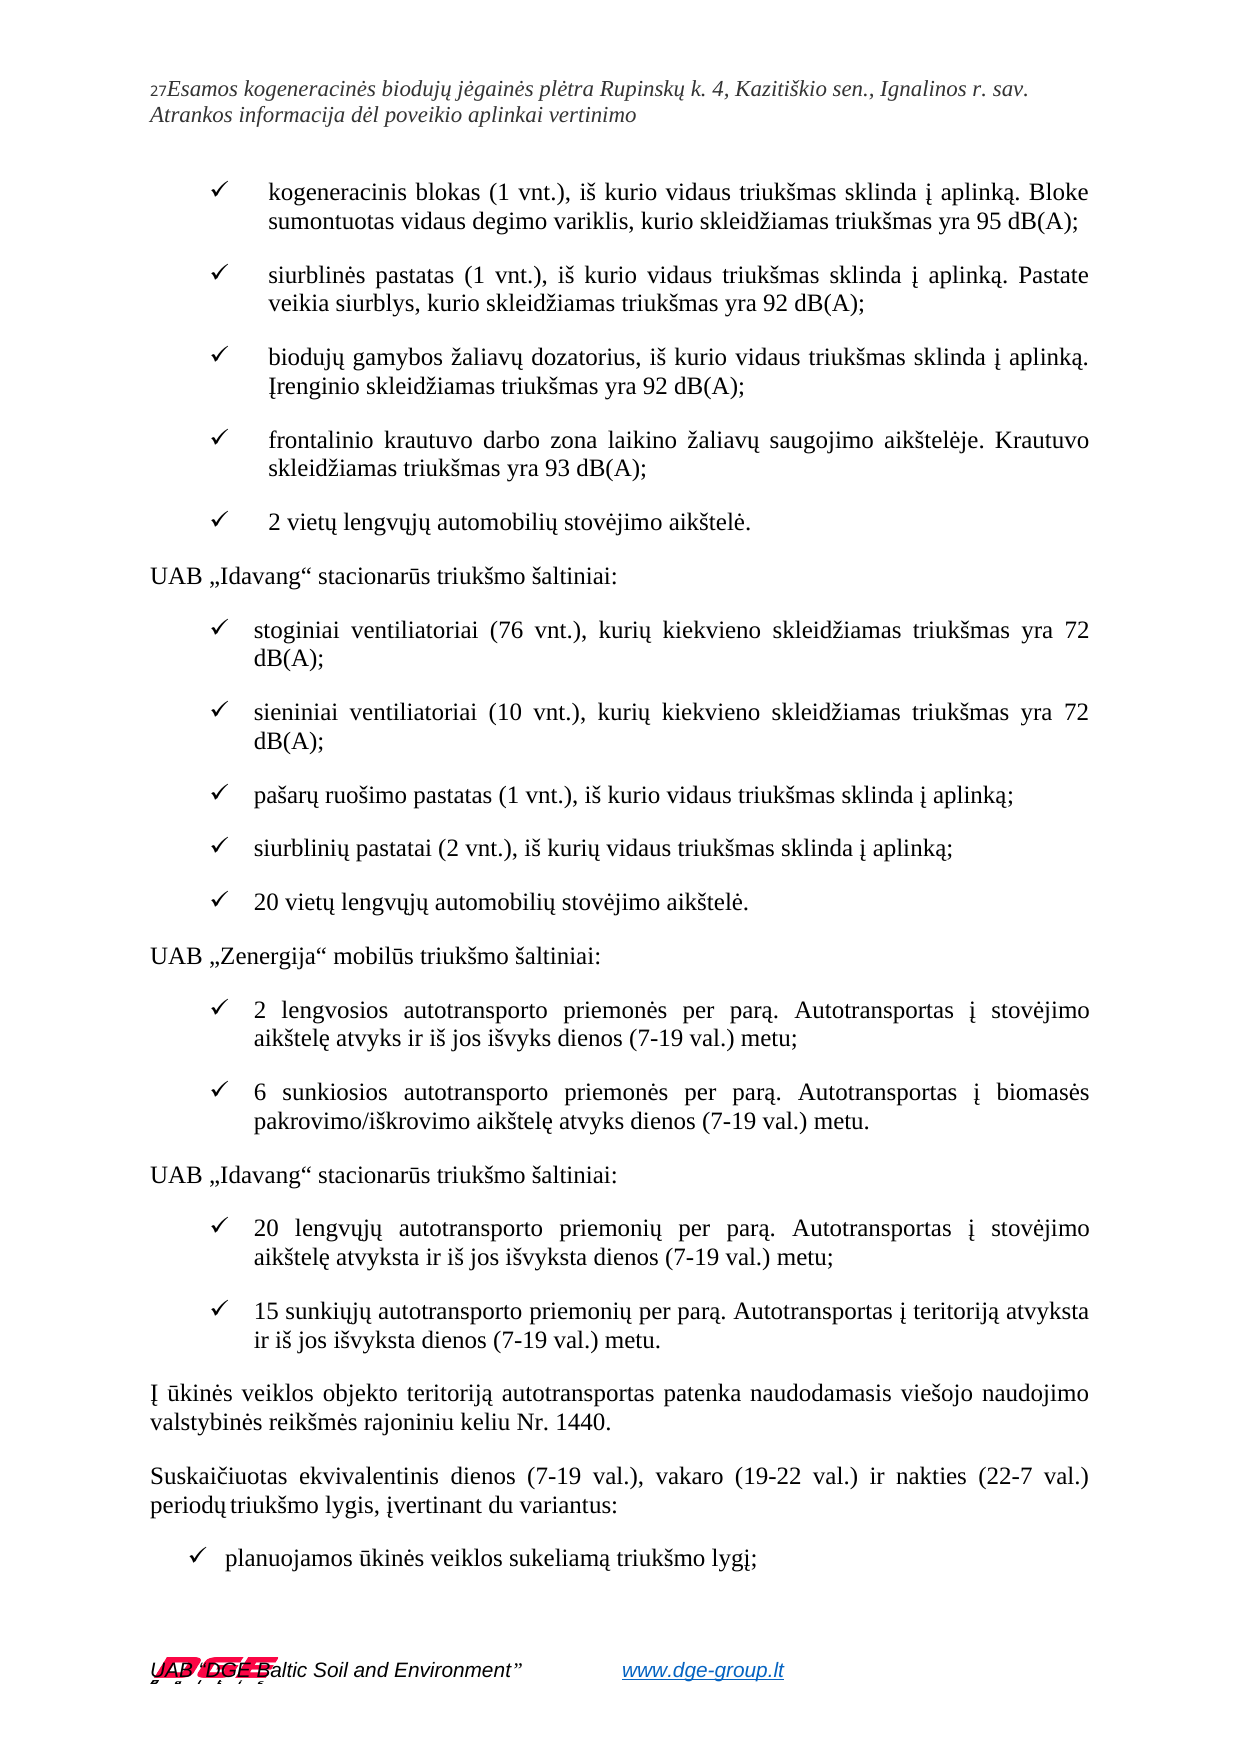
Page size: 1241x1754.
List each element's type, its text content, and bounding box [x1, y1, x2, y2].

list 6 sunkiosios autotransporto priemonės per parą. Autotransportas į biomasės pakrovimo/iškrovimo aikštelę atvyks dienos (7-19 val.) metu. [209, 1077, 1090, 1135]
list 15 sunkiųjų autotransporto priemonių per parą. Autotransportas į teritoriją atvyksta ir iš jos išvyksta dienos (7-19 val.) metu. [209, 1296, 1090, 1353]
text Suskaičiuotas ekvivalentinis dienos (7-19 val.), vakaro (19-22 val.) ir nakties (22-7 val.) periodų triukšmo lygis, įvertinant du variantus: [150, 1461, 1090, 1518]
list pašarų ruošimo pastatas (1 vnt.), iš kurio vidaus triukšmas sklinda į aplinką; [209, 780, 1090, 808]
text UAB „Idavang“ stacionarūs triukšmo šaltiniai: [150, 1160, 1090, 1188]
list 2 lengvosios autotransporto priemonės per parą. Autotransportas į stovėjimo aikštelę atvyks ir iš jos išvyks dienos (7-19 val.) metu; [209, 995, 1090, 1052]
list planuojamos ūkinės veiklos sukeliamą triukšmo lygį; [187, 1543, 1090, 1572]
list kogeneracinis blokas (1 vnt.), iš kurio vidaus triukšmas sklinda į aplinką. Bloke sumontuotas vidaus degimo variklis, kurio skleidžiamas triukšmas yra 95 dB(A); [209, 177, 1090, 235]
list frontalinio krautuvo darbo zona laikino žaliavų saugojimo aikštelėje. Krautuvo skleidžiamas triukšmas yra 93 dB(A); [209, 425, 1090, 482]
text Į ūkinės veiklos objekto teritoriją autotransportas patenka naudodamasis viešojo naudojimo valstybinės reikšmės rajoniniu keliu Nr. 1440. [150, 1378, 1090, 1436]
text UAB „Zenergija“ mobilūs triukšmo šaltiniai: [150, 941, 1090, 970]
list biodujų gamybos žaliavų dozatorius, iš kurio vidaus triukšmas sklinda į aplinką. Įrenginio skleidžiamas triukšmas yra 92 dB(A); [209, 342, 1090, 400]
list sieniniai ventiliatoriai (10 vnt.), kurių kiekvieno skleidžiamas triukšmas yra 72 dB(A); [209, 697, 1090, 755]
list siurblinės pastatas (1 vnt.), iš kurio vidaus triukšmas sklinda į aplinką. Pastate veikia siurblys, kurio skleidžiamas triukšmas yra 92 dB(A); [209, 260, 1090, 317]
text UAB „Idavang“ stacionarūs triukšmo šaltiniai: [150, 561, 1090, 590]
list 20 vietų lengvųjų automobilių stovėjimo aikštelė. [209, 887, 1090, 916]
picture [150, 1657, 279, 1684]
list siurblinių pastatai (2 vnt.), iš kurių vidaus triukšmas sklinda į aplinką; [209, 833, 1090, 862]
list 20 lengvųjų autotransporto priemonių per parą. Autotransportas į stovėjimo aikštelę atvyksta ir iš jos išvyksta dienos (7-19 val.) metu; [209, 1213, 1090, 1271]
list 2 vietų lengvųjų automobilių stovėjimo aikštelė. [209, 507, 1090, 536]
list stoginiai ventiliatoriai (76 vnt.), kurių kiekvieno skleidžiamas triukšmas yra 72 dB(A); [209, 615, 1090, 672]
